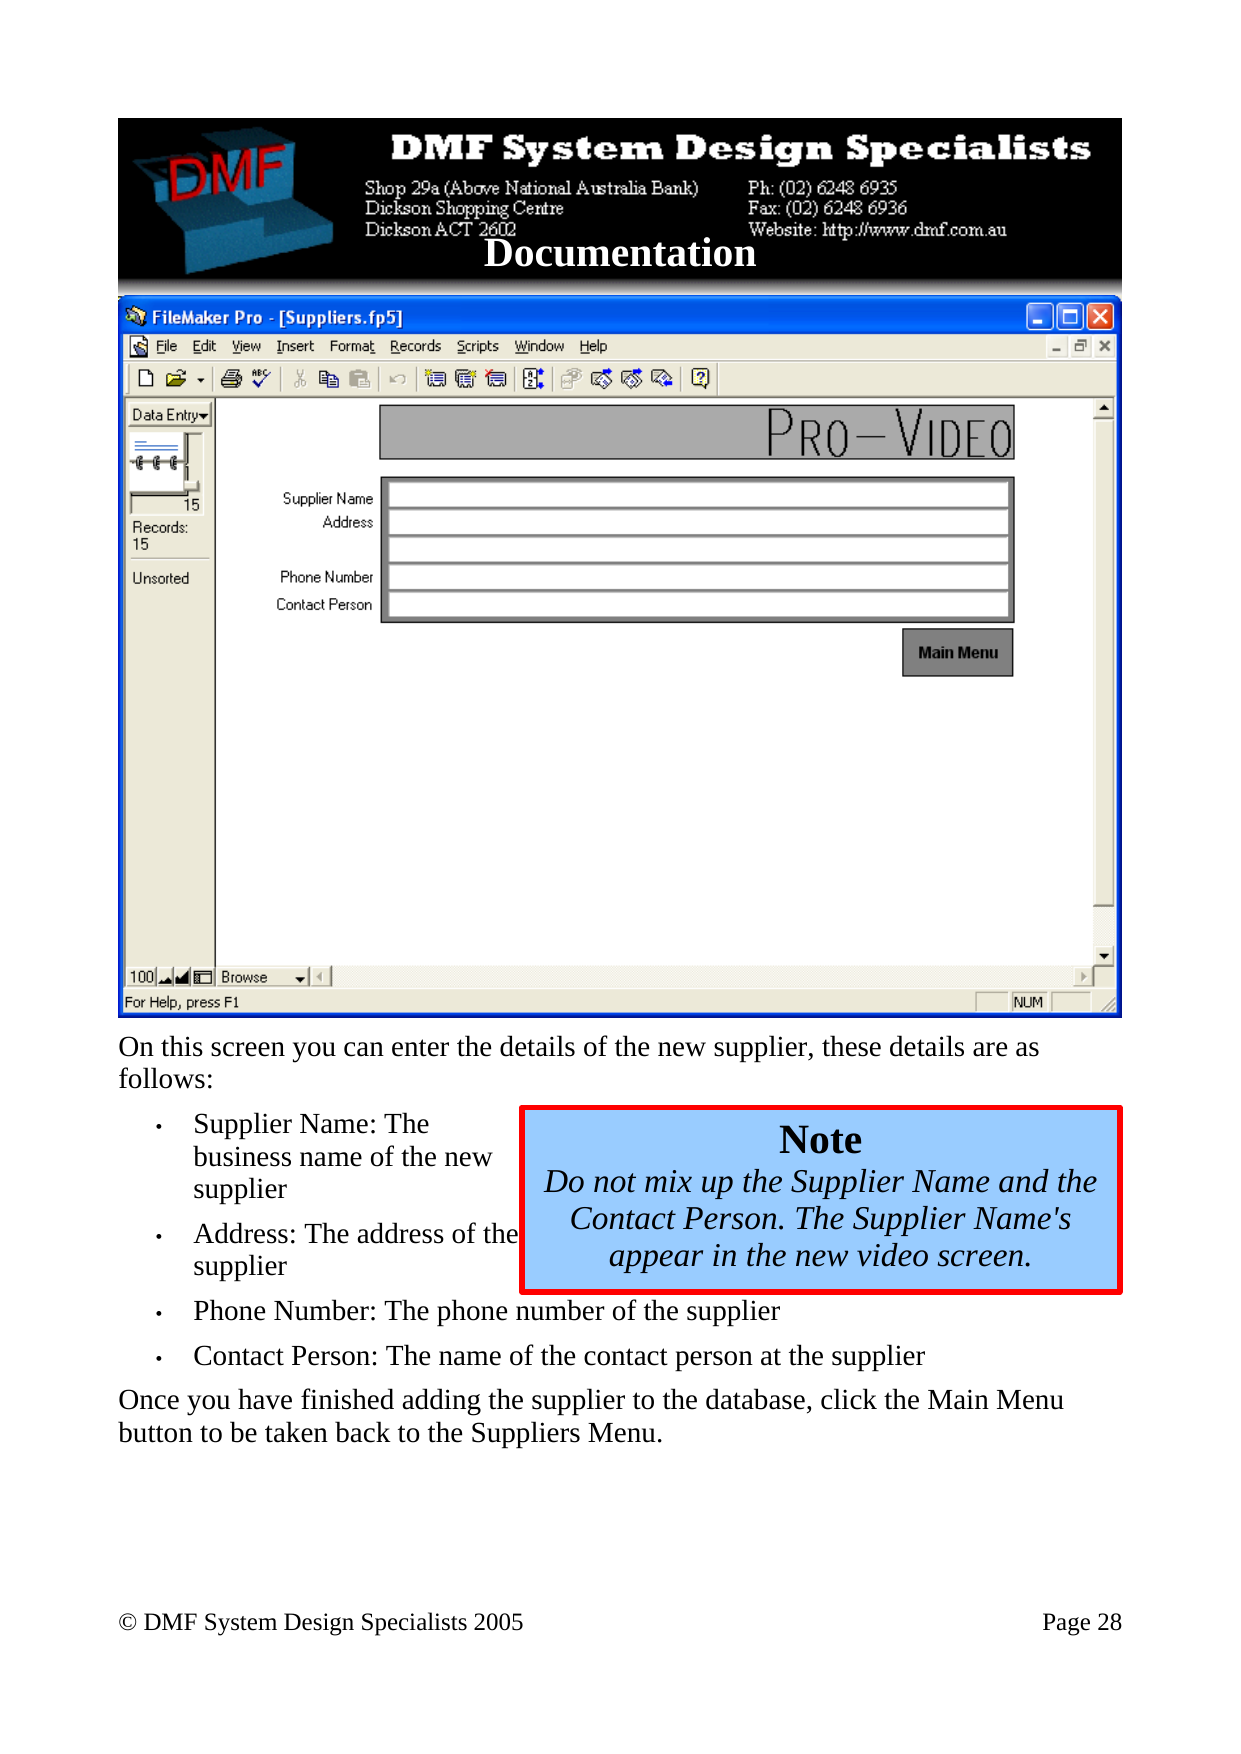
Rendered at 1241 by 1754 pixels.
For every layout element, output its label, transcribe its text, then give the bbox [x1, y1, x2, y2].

list Phone Number: The phone number of the supplier [156, 1294, 1122, 1326]
list Address: The address of the supplier [156, 1217, 519, 1282]
picture [118, 118, 1122, 1018]
list Contact Person: The name of the contact person at the supplier [156, 1339, 1122, 1371]
text On this screen you can enter the details of the new supplier, these details are as follows: [118, 1031, 1122, 1095]
list Supplier Name: The business name of the new supplier [156, 1108, 519, 1204]
text Once you have finished adding the supplier to the database, click the Main Menu button to be taken back to the Suppliers Menu. [118, 1384, 1122, 1448]
